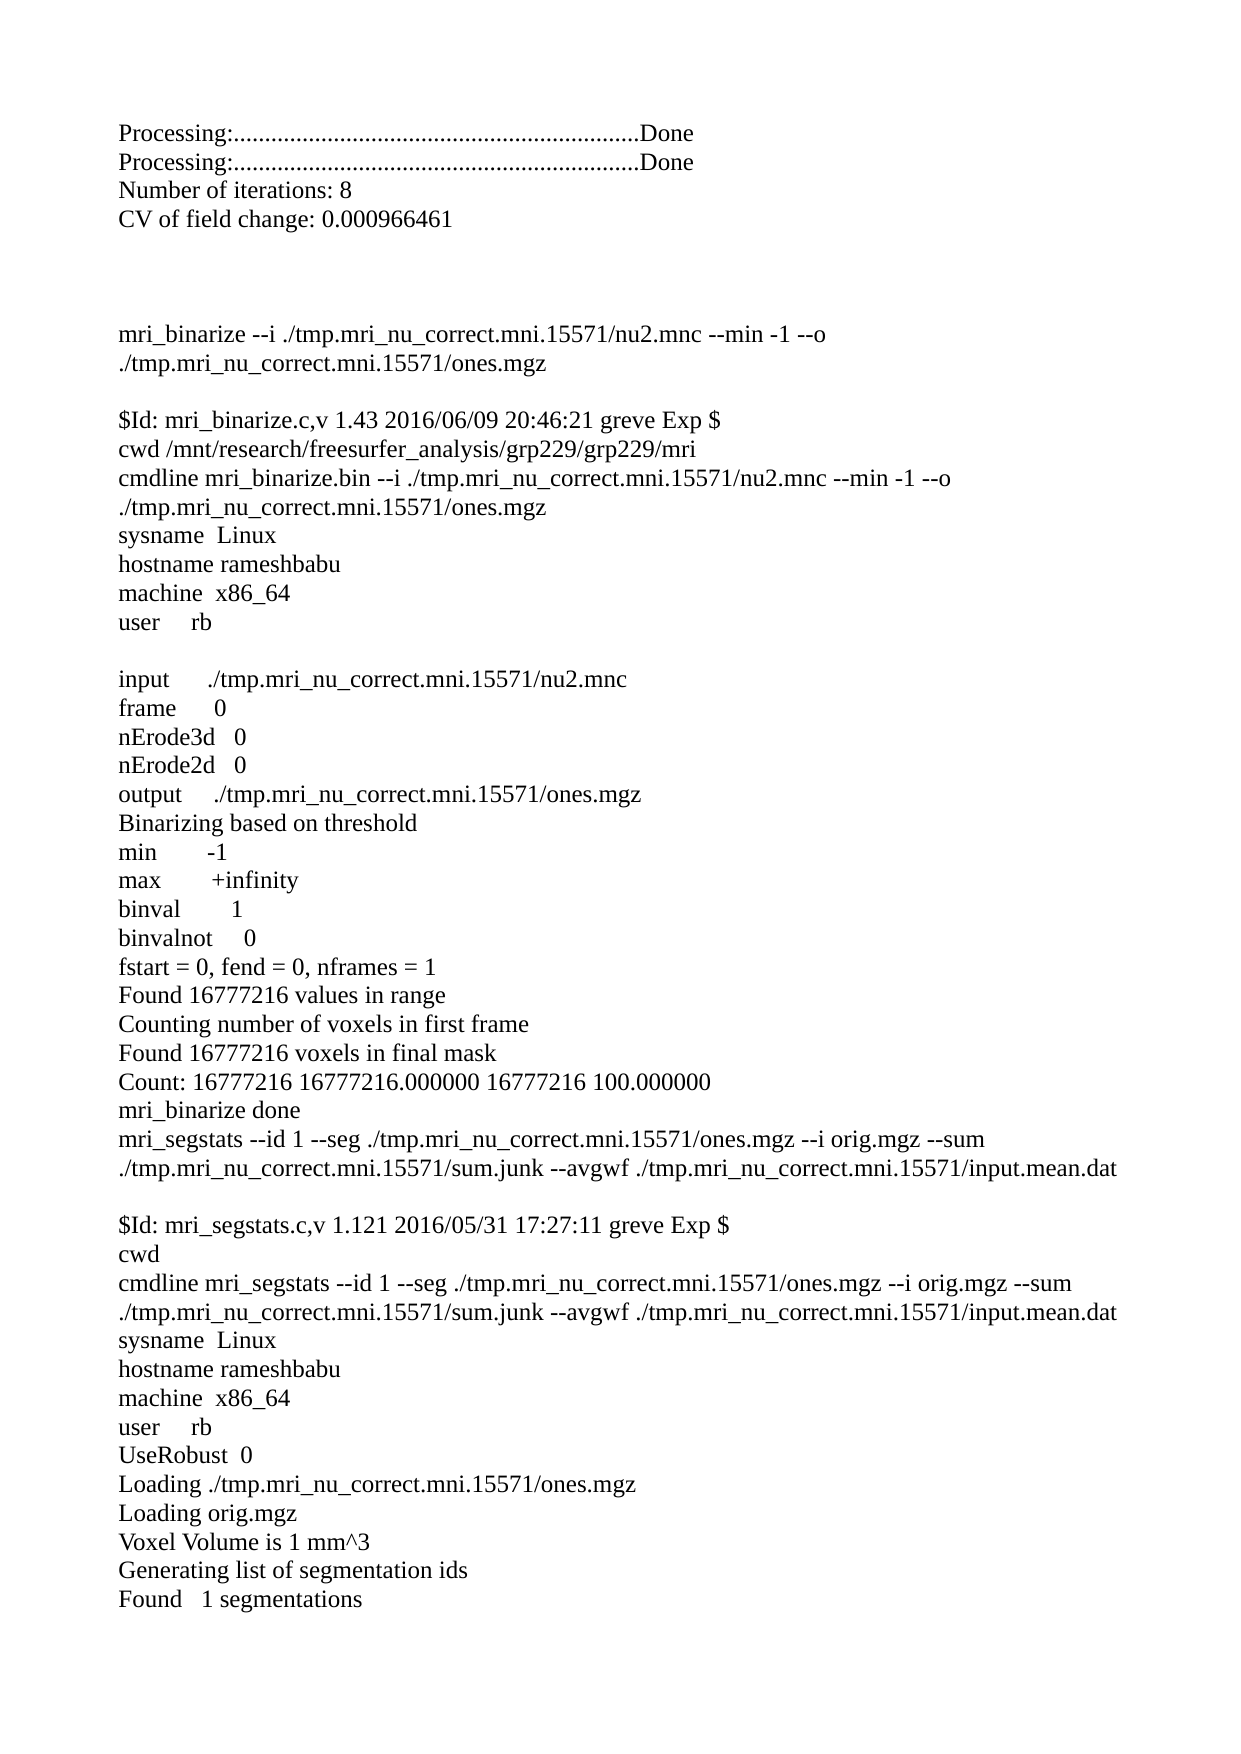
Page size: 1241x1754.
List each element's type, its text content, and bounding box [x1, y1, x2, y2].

text sysname Linux [118, 521, 1122, 549]
text hostname rameshbabu [118, 549, 1122, 578]
text Found 16777216 voxels in final mask [118, 1038, 1122, 1067]
text frame 0 [118, 693, 1122, 722]
text Voxel Volume is 1 mm^3 [118, 1527, 1122, 1556]
text UseRobust 0 [118, 1441, 1122, 1469]
text machine x86_64 [118, 1383, 1122, 1412]
text Binarizing based on threshold [118, 808, 1122, 837]
text input ./tmp.mri_nu_correct.mni.15571/nu2.mnc [118, 664, 1122, 693]
text nErode3d 0 [118, 722, 1122, 751]
text min -1 [118, 837, 1122, 866]
text max +infinity [118, 866, 1122, 894]
text binvalnot 0 [118, 923, 1122, 952]
text Counting number of voxels in first frame [118, 1009, 1122, 1038]
text cmdline mri_segstats --id 1 --seg ./tmp.mri_nu_correct.mni.15571/ones.mgz --i orig.mgz --sum ./tmp.mri_nu_correct.mni.15571/sum.junk --avgwf ./tmp.mri_nu_correct.mni.15571/input.mean.dat [118, 1268, 1122, 1326]
text sysname Linux [118, 1326, 1122, 1354]
text mri_binarize --i ./tmp.mri_nu_correct.mni.15571/nu2.mnc --min -1 --o ./tmp.mri_nu_correct.mni.15571/ones.mgz [118, 319, 1122, 377]
text Processing:.................................................................Done [118, 147, 1122, 176]
text $Id: mri_segstats.c,v 1.121 2016/05/31 17:27:11 greve Exp $ [118, 1211, 1122, 1239]
text fstart = 0, fend = 0, nframes = 1 [118, 952, 1122, 981]
text nErode2d 0 [118, 751, 1122, 779]
text Loading orig.mgz [118, 1498, 1122, 1527]
text Generating list of segmentation ids [118, 1556, 1122, 1584]
text Number of iterations: 8 [118, 176, 1122, 204]
text mri_binarize done [118, 1096, 1122, 1124]
text cmdline mri_binarize.bin --i ./tmp.mri_nu_correct.mni.15571/nu2.mnc --min -1 --o ./tmp.mri_nu_correct.mni.15571/ones.mgz [118, 463, 1122, 521]
text Found 1 segmentations [118, 1584, 1122, 1613]
text $Id: mri_binarize.c,v 1.43 2016/06/09 20:46:21 greve Exp $ [118, 406, 1122, 434]
text Count: 16777216 16777216.000000 16777216 100.000000 [118, 1067, 1122, 1096]
text user rb [118, 1412, 1122, 1441]
text mri_segstats --id 1 --seg ./tmp.mri_nu_correct.mni.15571/ones.mgz --i orig.mgz --sum ./tmp.mri_nu_correct.mni.15571/sum.junk --avgwf ./tmp.mri_nu_correct.mni.15571/input.mean.dat [118, 1124, 1122, 1182]
text cwd /mnt/research/freesurfer_analysis/grp229/grp229/mri [118, 434, 1122, 463]
text hostname rameshbabu [118, 1354, 1122, 1383]
text Found 16777216 values in range [118, 981, 1122, 1009]
text user rb [118, 607, 1122, 636]
text CV of field change: 0.000966461 [118, 204, 1122, 233]
text Processing:.................................................................Done [118, 118, 1122, 147]
text Loading ./tmp.mri_nu_correct.mni.15571/ones.mgz [118, 1469, 1122, 1498]
text output ./tmp.mri_nu_correct.mni.15571/ones.mgz [118, 779, 1122, 808]
text cwd [118, 1239, 1122, 1268]
text binval 1 [118, 894, 1122, 923]
text machine x86_64 [118, 578, 1122, 607]
